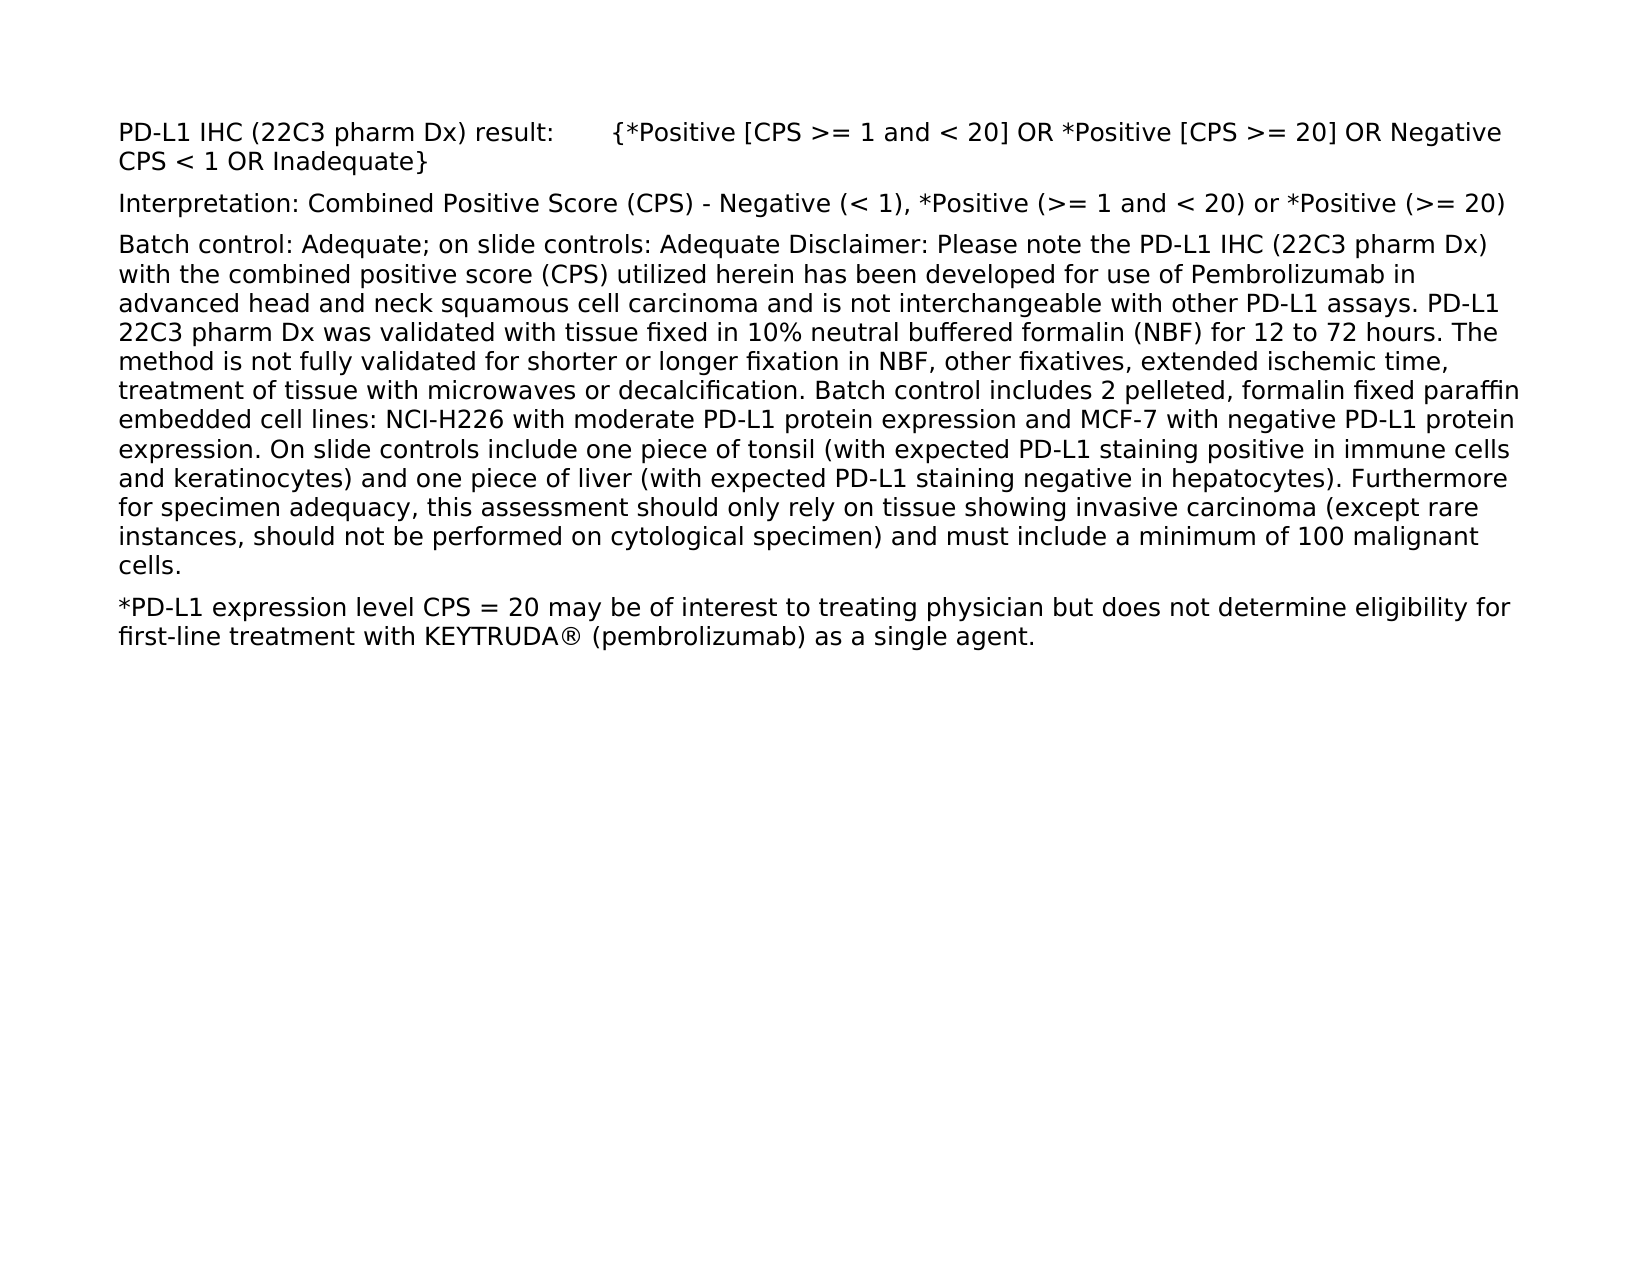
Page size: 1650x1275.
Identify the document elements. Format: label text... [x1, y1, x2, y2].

text *PD-L1 expression level CPS = 20 may be of interest to treating physician but does not determine eligibility for first-line treatment with KEYTRUDA® (pembrolizumab) as a single agent. [118, 593, 1532, 651]
text PD-L1 IHC (22C3 pharm Dx) result: {*Positive [CPS >= 1 and < 20] OR *Positive [CPS >= 20] OR Negative CPS < 1 OR Inadequate} [118, 118, 1532, 176]
text Interpretation: Combined Positive Score (CPS) - Negative (< 1), *Positive (>= 1 and < 20) or *Positive (>= 20) [118, 189, 1532, 218]
text Batch control: Adequate; on slide controls: Adequate Disclaimer: Please note the PD-L1 IHC (22C3 pharm Dx) with the combined positive score (CPS) utilized herein has been developed for use of Pembrolizumab in advanced head and neck squamous cell carcinoma and is not interchangeable with other PD-L1 assays. PD-L1 22C3 pharm Dx was validated with tissue fixed in 10% neutral buffered formalin (NBF) for 12 to 72 hours. The method is not fully validated for shorter or longer fixation in NBF, other fixatives, extended ischemic time, treatment of tissue with microwaves or decalcification. Batch control includes 2 pelleted, formalin fixed paraffin embedded cell lines: NCI-H226 with moderate PD-L1 protein expression and MCF-7 with negative PD-L1 protein expression. On slide controls include one piece of tonsil (with expected PD-L1 staining positive in immune cells and keratinocytes) and one piece of liver (with expected PD-L1 staining negative in hepatocytes). Furthermore for specimen adequacy, this assessment should only rely on tissue showing invasive carcinoma (except rare instances, should not be performed on cytological specimen) and must include a minimum of 100 malignant cells. [118, 231, 1532, 581]
